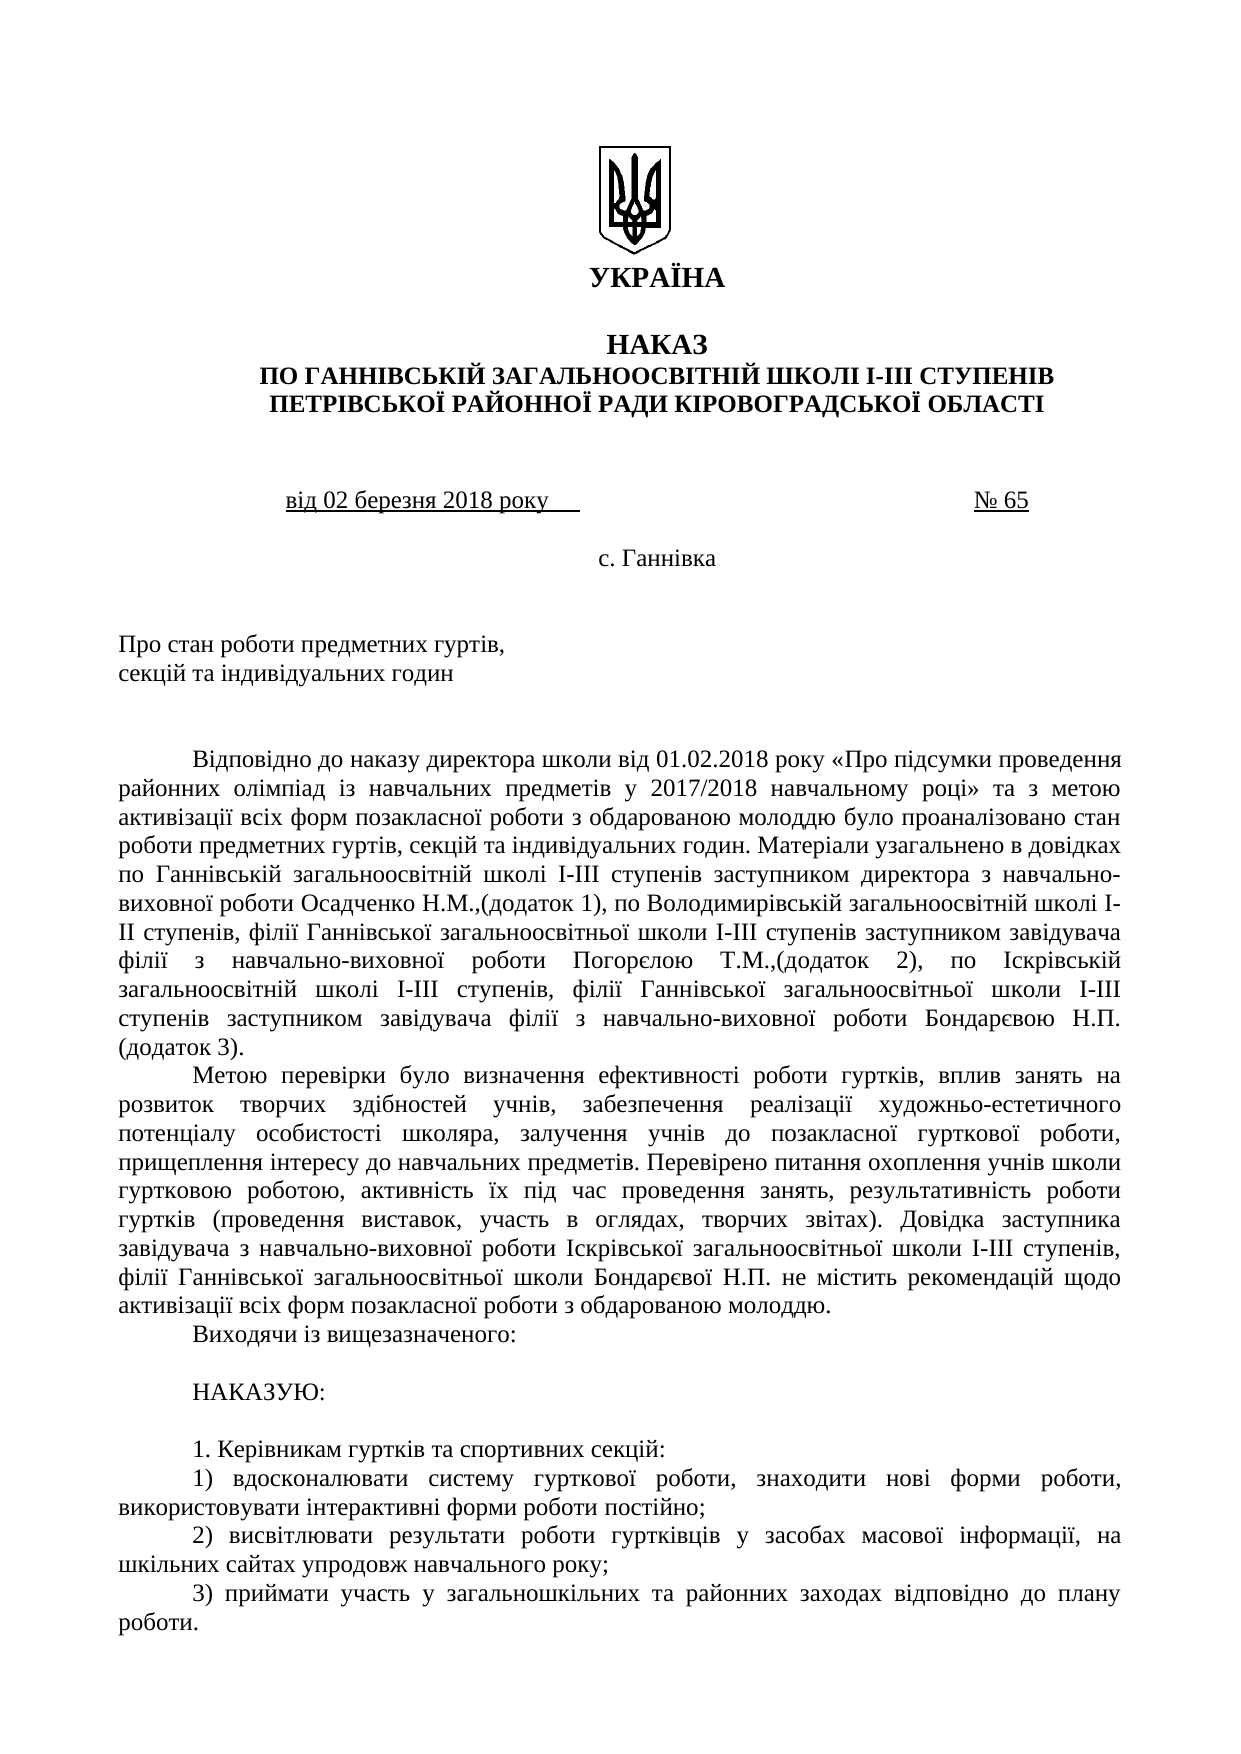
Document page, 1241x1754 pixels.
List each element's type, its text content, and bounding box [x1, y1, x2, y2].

text с. Ганнівка [118, 543, 1122, 572]
text від 02 березня 2018 року № 65 [118, 485, 1122, 514]
text 1) вдосконалювати систему гурткової роботи, знаходити нові форми роботи, використовувати інтерактивні форми роботи постійно; [118, 1463, 1122, 1520]
text 3) приймати участь у загальношкільних та районних заходах відповідно до плану роботи. [118, 1578, 1122, 1635]
text Виходячи із вищезазначеного: [118, 1319, 1122, 1348]
text Про стан роботи предметних гуртів, [118, 629, 1122, 658]
text НАКАЗУЮ: [118, 1377, 1122, 1405]
text Метою перевірки було визначення ефективності роботи гуртків, вплив занять на розвиток творчих здібностей учнів, забезпечення реалізації художньо-естетичного потенціалу особистості школяра, залучення учнів до позакласної гурткової роботи, прищеплення інтересу до навчальних предметів. Перевірено питання охоплення учнів школи гуртковою роботою, активність їх під час проведення занять, результативність роботи гуртків (проведення виставок, участь в оглядах, творчих звітах). Довідка заступника завідувача з навчально-виховної роботи Іскрівської загальноосвітньої школи І-ІІІ ступенів, філії Ганнівської загальноосвітньої школи Бондарєвої Н.П. не містить рекомендацій щодо активізації всіх форм позакласної роботи з обдарованою молоддю. [118, 1060, 1122, 1319]
text УКРАЇНА [118, 260, 1122, 294]
text 1. Керівникам гуртків та спортивних секцій: [118, 1434, 1122, 1463]
text секцій та індивідуальних годин [118, 658, 1122, 687]
text ПО ГАННІВСЬКІЙ ЗАГАЛЬНООСВІТНІЙ ШКОЛІ І-ІІІ СТУПЕНІВ [118, 361, 1122, 389]
text 2) висвітлювати результати роботи гуртківців у засобах масової інформації, на шкільних сайтах упродовж навчального року; [118, 1520, 1122, 1578]
text Відповідно до наказу директора школи від 01.02.2018 року «Про підсумки проведення районних олімпіад із навчальних предметів у 2017/2018 навчальному році» та з метою активізації всіх форм позакласної роботи з обдарованою молоддю було проаналізовано стан роботи предметних гуртів, секцій та індивідуальних годин. Матеріали узагальнено в довідках по Ганнівській загальноосвітній школі І-ІІІ ступенів заступником директора з навчально-виховної роботи Осадченко Н.М.,(додаток 1), по Володимирівській загальноосвітній школі І-ІІ ступенів, філії Ганнівської загальноосвітньої школи І-ІІІ ступенів заступником завідувача філії з навчально-виховної роботи Погорєлою Т.М.,(додаток 2), по Іскрівській загальноосвітній школі І-ІІІ ступенів, філії Ганнівської загальноосвітньої школи І-ІІІ ступенів заступником завідувача філії з навчально-виховної роботи Бондарєвою Н.П.(додаток 3). [118, 744, 1122, 1060]
text ПЕТРІВСЬКОЇ РАЙОННОЇ РАДИ КІРОВОГРАДСЬКОЇ ОБЛАСТІ [118, 389, 1122, 418]
text НАКАЗ [118, 327, 1122, 361]
